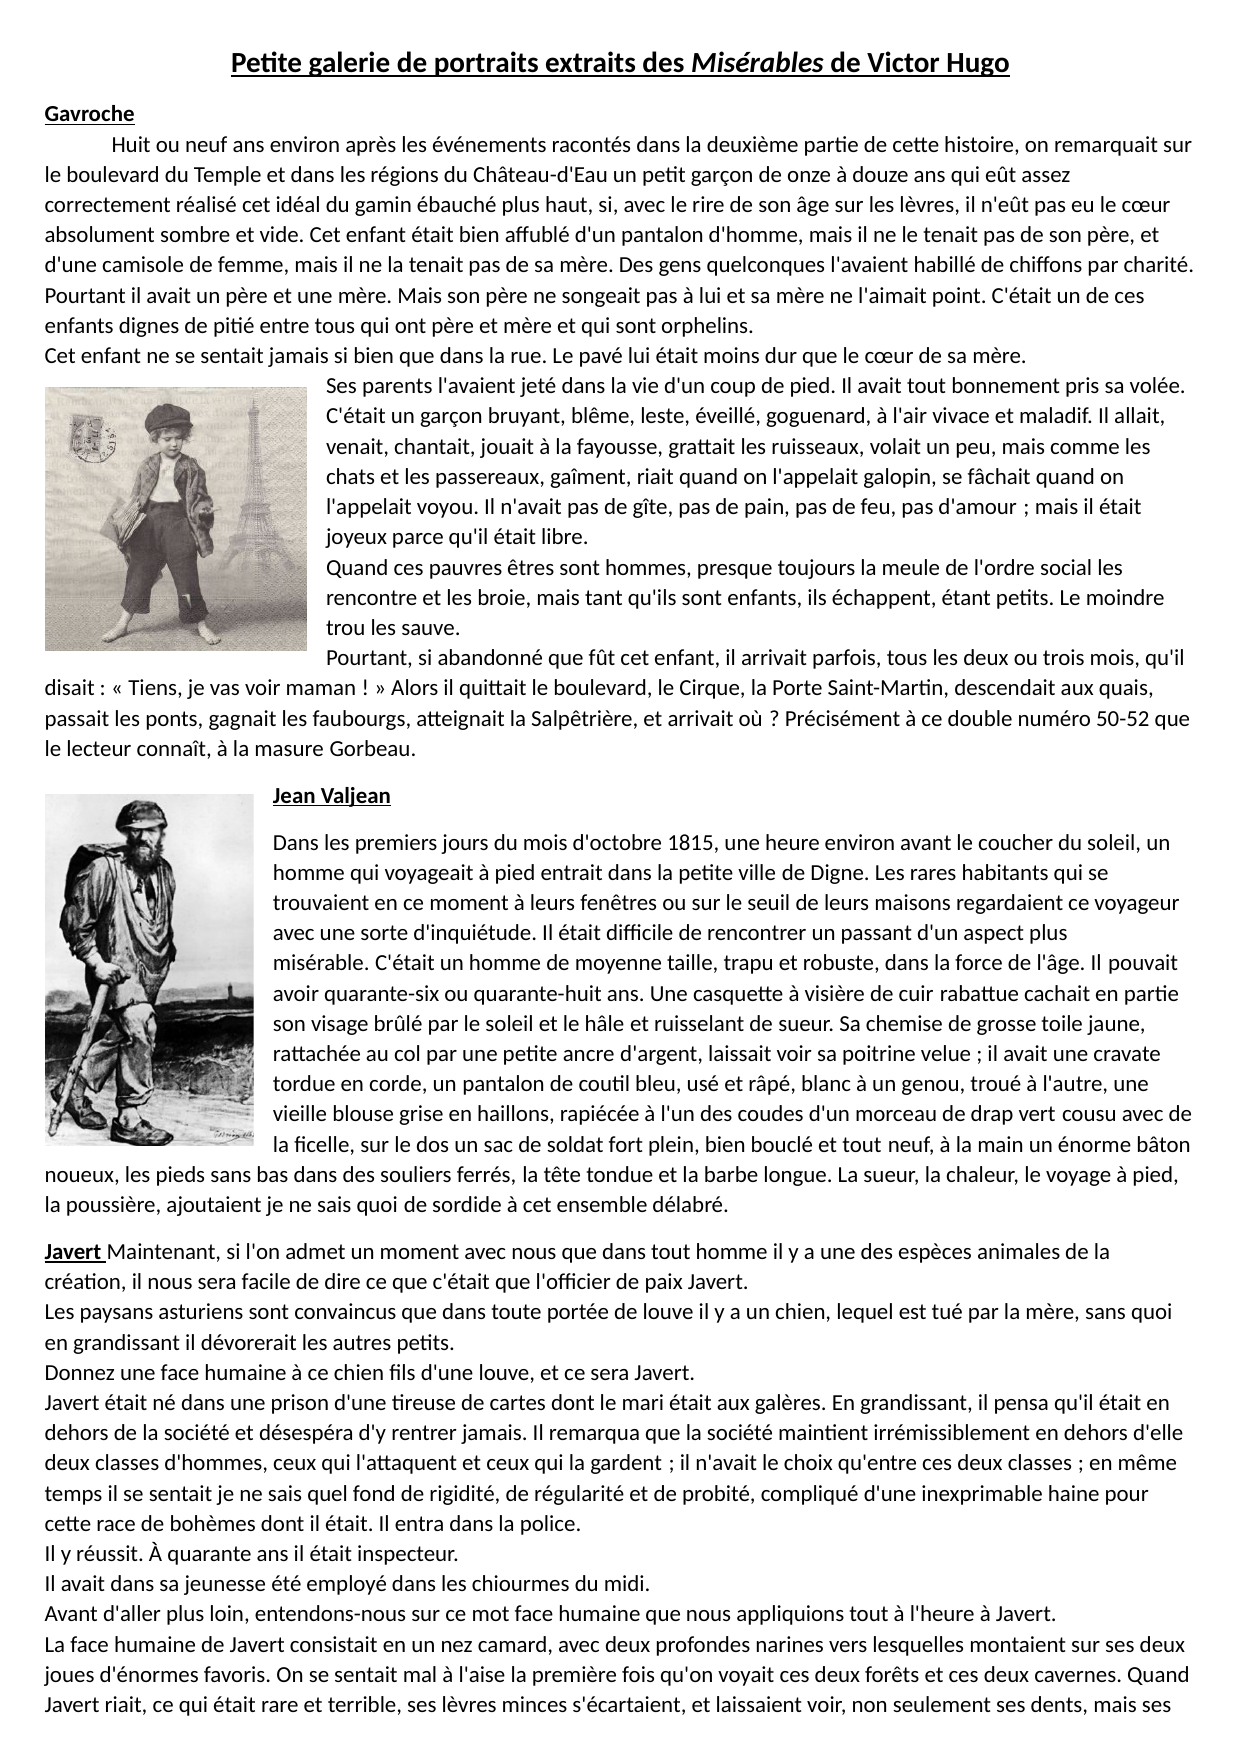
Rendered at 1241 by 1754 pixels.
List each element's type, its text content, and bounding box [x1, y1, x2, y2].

text Javert Maintenant, si l'on admet un moment avec nous que dans tout homme il y a une des espèces animales de la création, il nous sera facile de dire ce que c'était que l'officier de paix Javert. Les paysans asturiens sont convaincus que dans toute portée de louve il y a un chien, lequel est tué par la mère, sans quoi en grandissant il dévorerait les autres petits. Donnez une face humaine à ce chien fils d'une louve, et ce sera Javert. Javert était né dans une prison d'une tireuse de cartes dont le mari était aux galères. En grandissant, il pensa qu'il était en dehors de la société et désespéra d'y rentrer jamais. Il remarqua que la société maintient irrémissiblement en dehors d'elle deux classes d'hommes, ceux qui l'attaquent et ceux qui la gardent ; il n'avait le choix qu'entre ces deux classes ; en même temps il se sentait je ne sais quel fond de rigidité, de régularité et de probité, compliqué d'une inexprimable haine pour cette race de bohèmes dont il était. Il entra dans la police. Il y réussit. À quarante ans il était inspecteur. Il avait dans sa jeunesse été employé dans les chiourmes du midi. Avant d'aller plus loin, entendons-nous sur ce mot face humaine que nous appliquions tout à l'heure à Javert. La face humaine de Javert consistait en un nez camard, avec deux profondes narines vers lesquelles montaient sur ses deux joues d'énormes favoris. On se sentait mal à l'aise la première fois qu'on voyait ces deux forêts et ces deux cavernes. Quand Javert riait, ce qui était rare et terrible, ses lèvres minces s'écartaient, et laissaient voir, non seulement ses dents, mais ses [44, 1237, 1196, 1718]
text Dans les premiers jours du mois d'octobre 1815, une heure environ avant le coucher du soleil, un homme qui voyageait à pied entrait dans la petite ville de Digne. Les rares habitants qui se trouvaient en ce moment à leurs fenêtres ou sur le seuil de leurs maisons regardaient ce voyageur avec une sorte d'inquiétude. Il était difficile de rencontrer un passant d'un aspect plus misérable. C'était un homme de moyenne taille, trapu et robuste, dans la force de l'âge. Il pouvait avoir quarante-six ou quarante-huit ans. Une casquette à visière de cuir rabattue cachait en partie son visage brûlé par le soleil et le hâle et ruisselant de sueur. Sa chemise de grosse toile jaune, rattachée au col par une petite ancre d'argent, laissait voir sa poitrine velue ; il avait une cravate tordue en corde, un pantalon de coutil bleu, usé et râpé, blanc à un genou, troué à l'autre, une vieille blouse grise en haillons, rapiécée à l'un des coudes d'un morceau de drap vert cousu avec de la ficelle, sur le dos un sac de soldat fort plein, bien bouclé et tout neuf, à la main un énorme bâton noueux, les pieds sans bas dans des souliers ferrés, la tête tondue et la barbe longue. La sueur, la chaleur, le voyage à pied, la poussière, ajoutaient je ne sais quoi de sordide à cet ensemble délabré. [44, 828, 1196, 1218]
text Jean Valjean [44, 781, 1196, 809]
text Gavroche Huit ou neuf ans environ après les événements racontés dans la deuxième partie de cette histoire, on remarquait sur le boulevard du Temple et dans les régions du Château-d'Eau un petit garçon de onze à douze ans qui eût assez correctement réalisé cet idéal du gamin ébauché plus haut, si, avec le rire de son âge sur les lèvres, il n'eût pas eu le cœur absolument sombre et vide. Cet enfant était bien affublé d'un pantalon d'homme, mais il ne le tenait pas de son père, et d'une camisole de femme, mais il ne la tenait pas de sa mère. Des gens quelconques l'avaient habillé de chiffons par charité. Pourtant il avait un père et une mère. Mais son père ne songeait pas à lui et sa mère ne l'aimait point. C'était un de ces enfants dignes de pitié entre tous qui ont père et mère et qui sont orphelins. Cet enfant ne se sentait jamais si bien que dans la rue. Le pavé lui était moins dur que le cœur de sa mère. Ses parents l'avaient jeté dans la vie d'un coup de pied. Il avait tout bonnement pris sa volée. C'était un garçon bruyant, blême, leste, éveillé, goguenard, à l'air vivace et maladif. Il allait, venait, chantait, jouait à la fayousse, grattait les ruisseaux, volait un peu, mais comme les chats et les passereaux, gaîment, riait quand on l'appelait galopin, se fâchait quand on l'appelait voyou. Il n'avait pas de gîte, pas de pain, pas de feu, pas d'amour ; mais il était joyeux parce qu'il était libre. Quand ces pauvres êtres sont hommes, presque toujours la meule de l'ordre social les rencontre et les broie, mais tant qu'ils sont enfants, ils échappent, étant petits. Le moindre trou les sauve. Pourtant, si abandonné que fût cet enfant, il arrivait parfois, tous les deux ou trois mois, qu'il disait : « Tiens, je vas voir maman ! » Alors il quittait le boulevard, le Cirque, la Porte Saint-Martin, descendait aux quais, passait les ponts, gagnait les faubourgs, atteignait la Salpêtrière, et arrivait où ? Précisément à ce double numéro 50-52 que le lecteur connaît, à la masure Gorbeau. [44, 99, 1196, 762]
text Petite galerie de portraits extraits des Misérables de Victor Hugo [44, 44, 1196, 80]
picture [53, 809, 258, 828]
